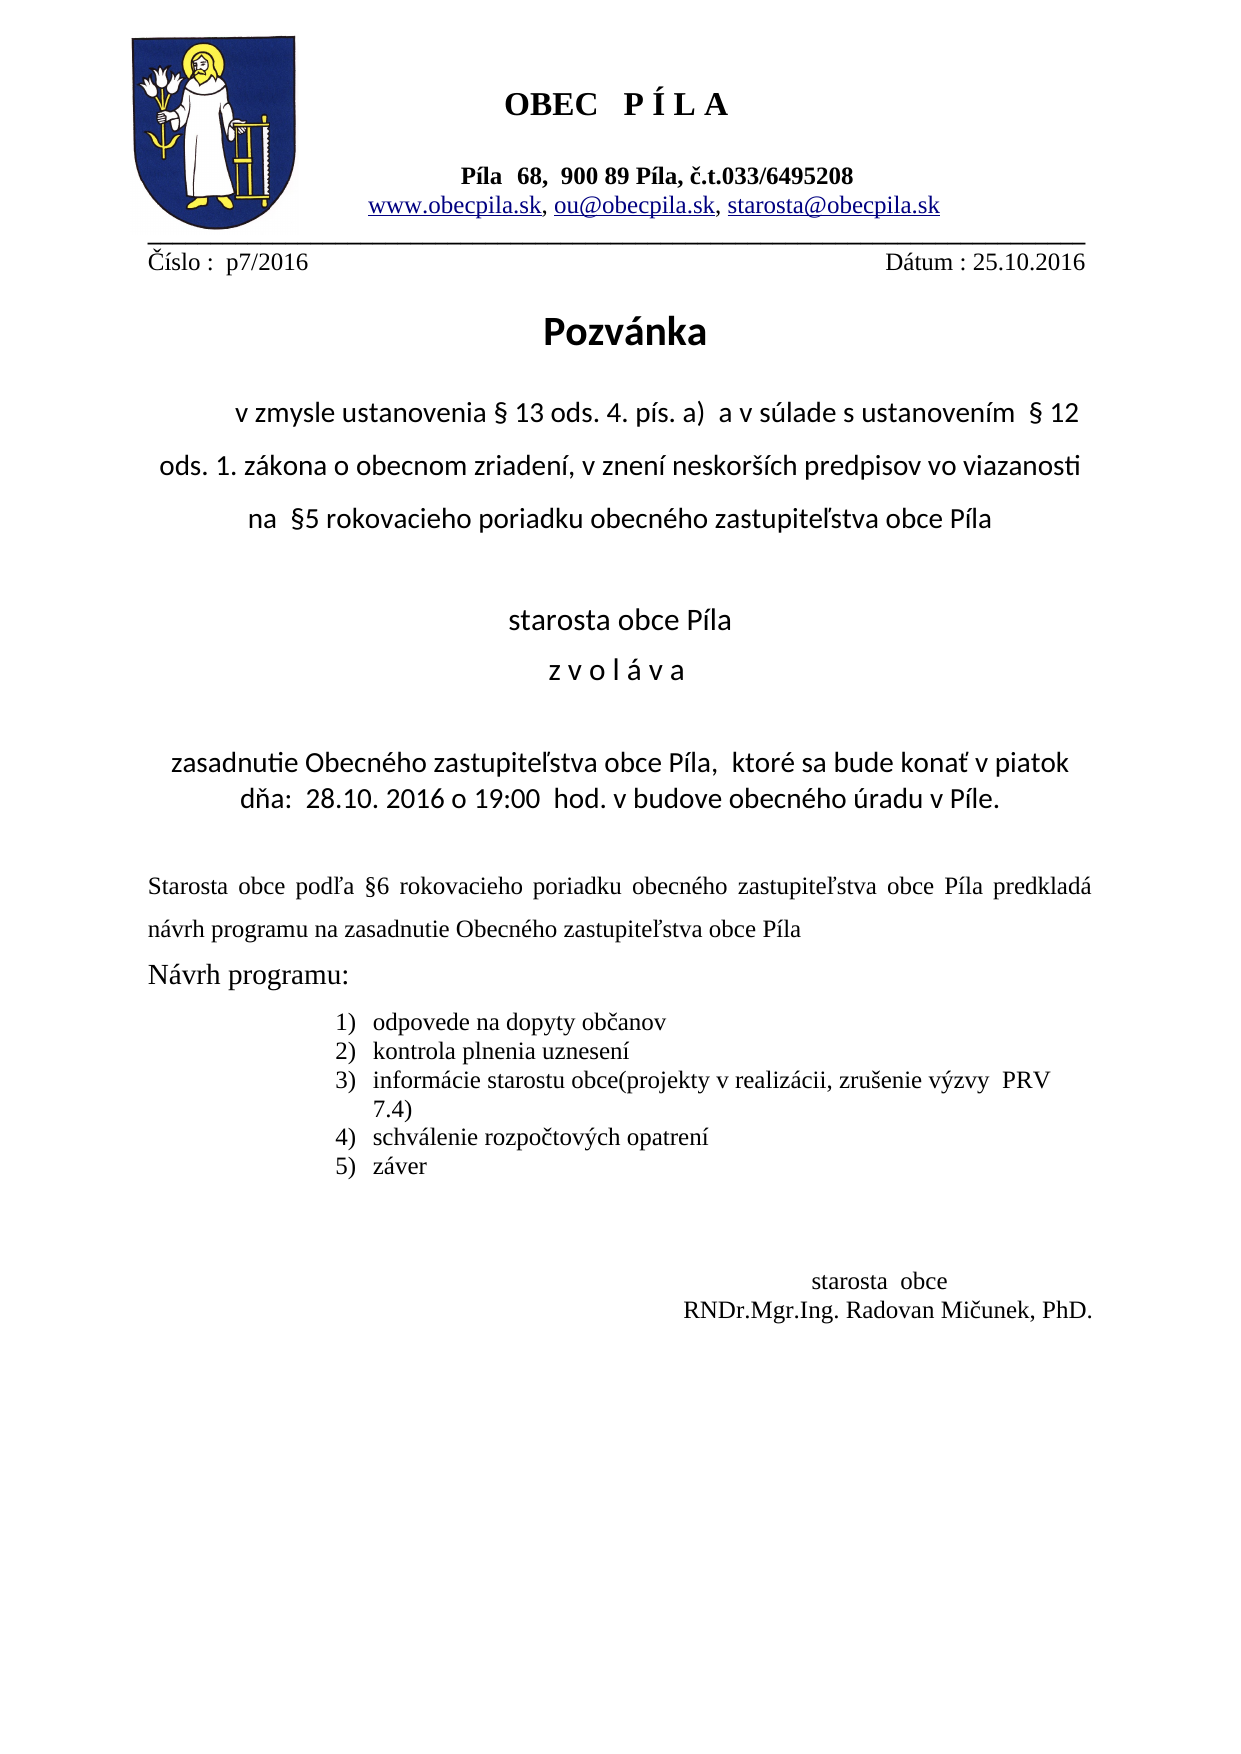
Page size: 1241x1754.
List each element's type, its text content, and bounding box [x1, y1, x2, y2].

text Pozvánka [148, 305, 1093, 356]
text zasadnutie Obecného zastupiteľstva obce Píla, ktoré sa bude konať v piatok dňa: 28.10. 2016 o 19:00 hod. v budove obecného úradu v Píle. [148, 744, 1093, 815]
text Návrh programu: [148, 957, 1093, 991]
text ___________________________________________________________________________ [148, 218, 1093, 247]
list odpovede na dopyty občanov [335, 1007, 1093, 1036]
list informácie starostu obce(projekty v realizácii, zrušenie výzvy PRV 7.4) [335, 1065, 1093, 1122]
text Píla 68, 900 89 Píla, č.t.033/6495208 [300, 161, 1093, 190]
list záver [335, 1151, 1093, 1180]
text Číslo : p7/2016 Dátum : 25.10.2016 [148, 247, 1093, 276]
text z v o l á v a [148, 650, 1093, 688]
list schválenie rozpočtových opatrení [335, 1122, 1093, 1151]
picture [130, 31, 299, 235]
text OBEC P Í L A [129, 30, 1093, 236]
list kontrola plnenia uznesení [335, 1036, 1093, 1065]
text starosta obce Píla [148, 600, 1093, 638]
text starosta obce [738, 1266, 1093, 1295]
text v zmysle ustanovenia § 13 ods. 4. pís. a) a v súlade s ustanovením § 12 ods. 1. zákona o obecnom zriadení, v znení neskorších predpisov vo viazanosti na §5 rokovacieho poriadku obecného zastupiteľstva obce Píla [148, 394, 1093, 536]
text RNDr.Mgr.Ing. Radovan Mičunek, PhD. [148, 1295, 1093, 1324]
text www.obecpila.sk, ou@obecpila.sk, starosta@obecpila.sk [300, 190, 1093, 218]
text Starosta obce podľa §6 rokovacieho poriadku obecného zastupiteľstva obce Píla predkladá návrh programu na zasadnutie Obecného zastupiteľstva obce Píla [148, 871, 1093, 943]
